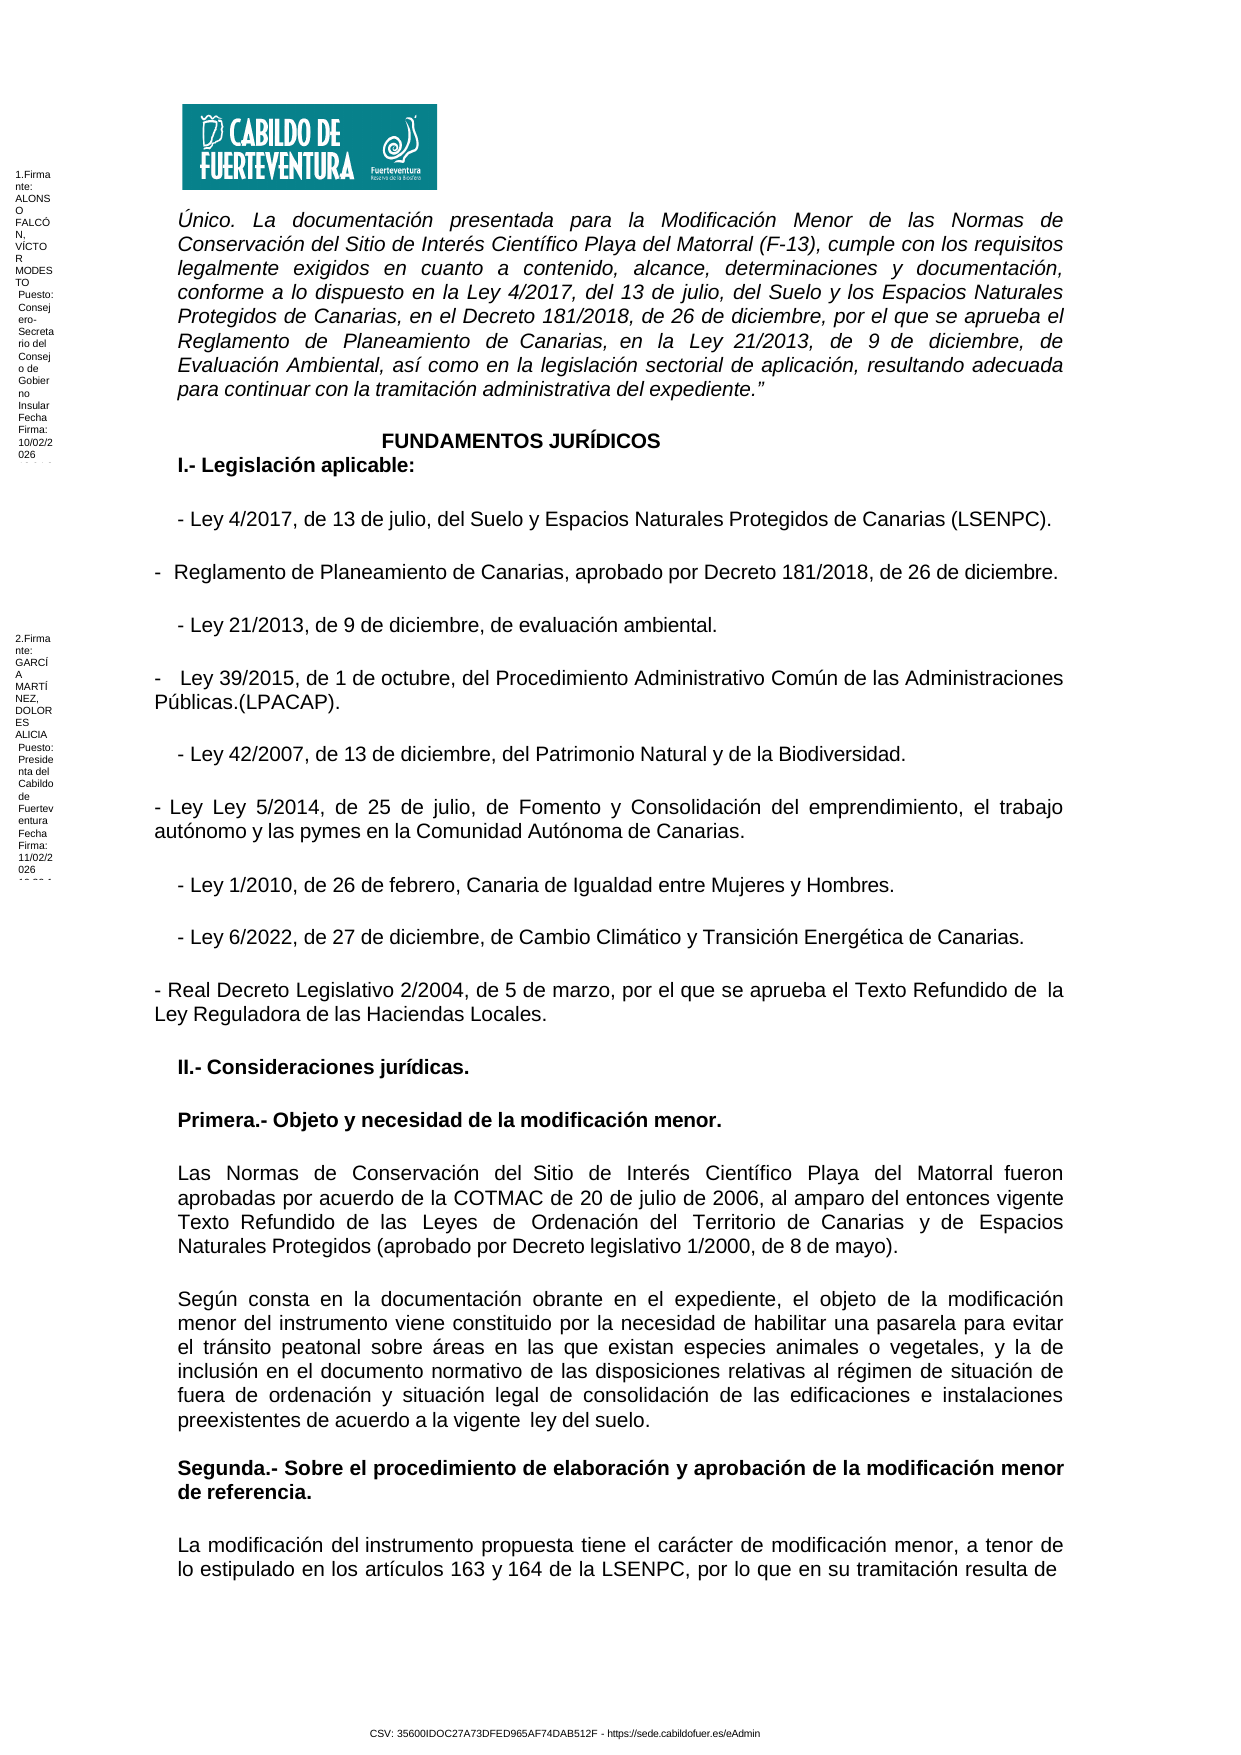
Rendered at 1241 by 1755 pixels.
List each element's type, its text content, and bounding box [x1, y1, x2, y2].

text 1.Firmante: ALONSO FALCÓN, VÍCTOR MODESTO [15, 169, 54, 288]
subtitle II.- Consideraciones jurídicas. [177, 1055, 1086, 1079]
text Las Normas de Conservación del Sitio de Interés Científico Playa del Matorral fueron aprobadas por acuerdo de la COTMAC de 20 de julio de 2006, al amparo del entonces vigente Texto Refundido de las Leyes de Ordenación del Territorio de Canarias y de Espacios Naturales Protegidos (aprobado por Decreto legislativo 1/2000, de 8 de mayo). [177, 1161, 1064, 1258]
text Según consta en la documentación obrante en el expediente, el objeto de la modificación menor del instrumento viene constituido por la necesidad de habilitar una pasarela para evitar el tránsito peatonal sobre áreas en las que existan especies animales o vegetales, y la de inclusión en el documento normativo de las disposiciones relativas al régimen de situación de fuera de ordenación y situación legal de consolidación de las edificaciones e instalaciones preexistentes de acuerdo a la vigente ley del suelo. [177, 1287, 1064, 1432]
list Ley 6/2022, de 27 de diciembre, de Cambio Climático y Transición Energética de Canarias. [177, 925, 1086, 949]
text Puesto: Presidenta del Cabildo de Fuerteventura Fecha Firma: 11/02/2026 10:39:18 [18, 741, 54, 879]
subtitle FUNDAMENTOS JURÍDICOS [154, 430, 888, 454]
list Ley 42/2007, de 13 de diciembre, del Patrimonio Natural y de la Biodiversidad. [177, 742, 1086, 766]
text La modificación del instrumento propuesta tiene el carácter de modificación menor, a tenor de lo estipulado en los artículos 163 y 164 de la LSENPC, por lo que en su tramitación resulta de [177, 1533, 1064, 1581]
text Único. La documentación presentada para la Modificación Menor de las Normas de Conservación del Sitio de Interés Científico Playa del Matorral (F-13), cumple con los requisitos legalmente exigidos en cuanto a contenido, alcance, determinaciones y documentación, conforme a lo dispuesto en la Ley 4/2017, del 13 de julio, del Suelo y los Espacios Naturales Protegidos de Canarias, en el Decreto 181/2018, de 26 de diciembre, por el que se aprueba el Reglamento de Planeamiento de Canarias, en la Ley 21/2013, de 9 de diciembre, de Evaluación Ambiental, así como en la legislación sectorial de aplicación, resultando adecuada para continuar con la tramitación administrativa del expediente.” [177, 208, 1064, 401]
subtitle Segunda.- Sobre el procedimiento de elaboración y aprobación de la modificación menor de referencia. [177, 1455, 1064, 1504]
text Primera.- Objeto y necesidad de la modificación menor. [177, 1108, 1086, 1132]
text Puesto: Consejero-Secretario del Consejo de Gobierno Insular Fecha Firma: 10/02/2026 13:04:28 [18, 289, 54, 463]
list Ley 4/2017, de 13 de julio, del Suelo y Espacios Naturales Protegidos de Canarias (LSENPC). [177, 507, 1086, 531]
list Ley 1/2010, de 26 de febrero, Canaria de Igualdad entre Mujeres y Hombres. [177, 872, 1086, 897]
list Real Decreto Legislativo 2/2004, de 5 de marzo, por el que se aprueba el Texto Refundido de la Ley Reguladora de las Haciendas Locales. [154, 978, 1064, 1026]
text 2.Firmante: GARCÍA MARTÍNEZ, DOLORES ALICIA [15, 633, 54, 741]
list Ley 21/2013, de 9 de diciembre, de evaluación ambiental. [177, 612, 1086, 637]
subtitle I.- Legislación aplicable: [177, 454, 1086, 477]
list Ley 39/2015, de 1 de octubre, del Procedimiento Administrativo Común de las Administraciones Públicas.(LPACAP). [154, 666, 1064, 714]
list Ley Ley 5/2014, de 25 de julio, de Fomento y Consolidación del emprendimiento, el trabajo autónomo y las pymes en la Comunidad Autónoma de Canarias. [154, 795, 1064, 843]
list Reglamento de Planeamiento de Canarias, aprobado por Decreto 181/2018, de 26 de diciembre. [154, 559, 1064, 584]
